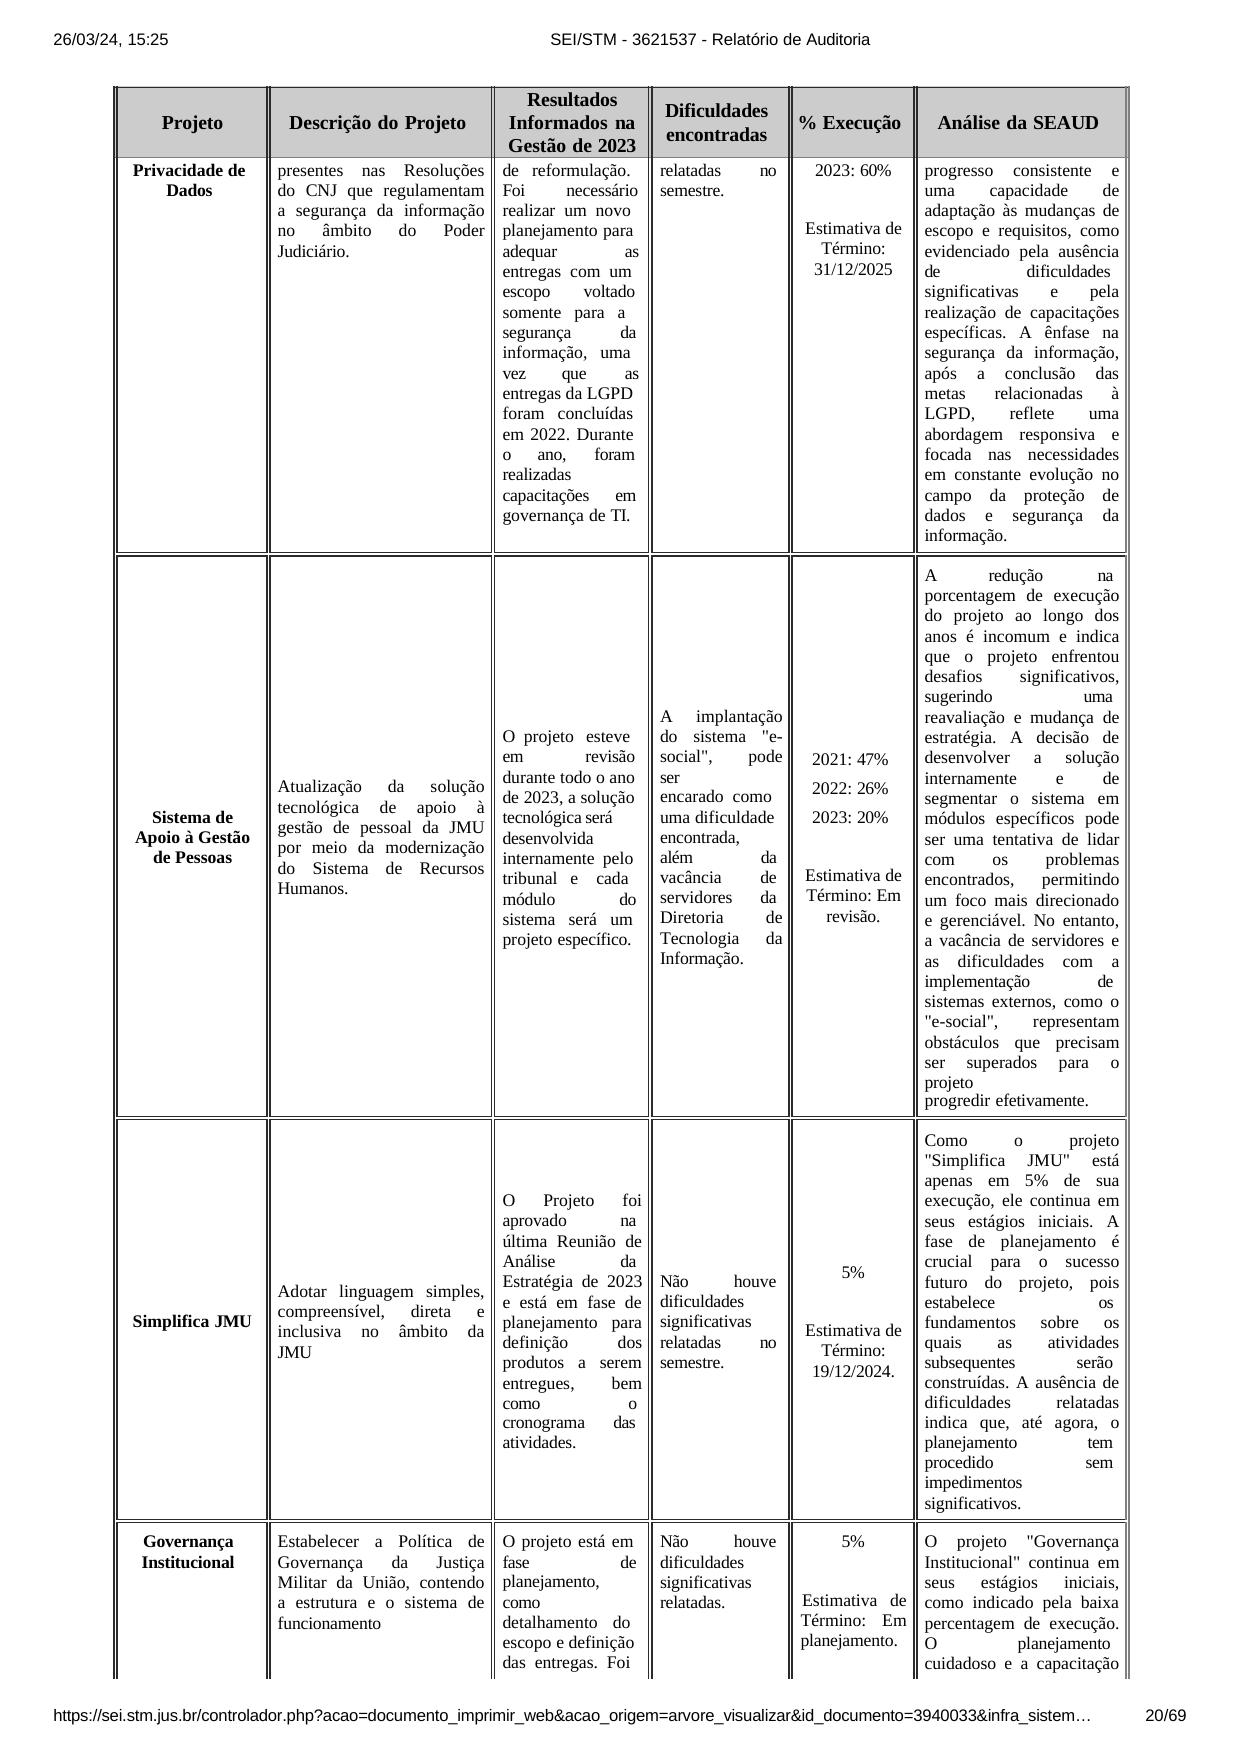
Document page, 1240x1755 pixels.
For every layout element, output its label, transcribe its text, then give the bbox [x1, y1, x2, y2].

table_cell Simplifica JMU [118, 1120, 266, 1519]
table_cell 5% Estimativa de Término: 19/12/2024. [793, 1120, 913, 1519]
table_cell Não houve dificuldades significativas relatadas no semestre. [653, 1120, 788, 1519]
table_cell Sistema de Apoio à Gestão de Pessoas [118, 557, 266, 1116]
table_cell de reformulação. Foi necessário realizar um novo planejamento para adequar as entregas com um escopo voltado somente para a segurança da informação, uma vez que as entregas da LGPD foram concluídas em 2022. Durante o ano, foram realizadas capacitações em governança de TI. [495, 158, 648, 552]
table_cell 2021: 47% 2022: 26% 2023: 20% Estimativa de Término: Em revisão. [793, 557, 913, 1116]
table_header Dificuldades encontradas [653, 88, 788, 157]
table_cell presentes nas Resoluções do CNJ que regulamentam a segurança da informação no âmbito do Poder Judiciário. [271, 158, 491, 552]
table_cell Atualização da solução tecnológica de apoio à gestão de pessoal da JMU por meio da modernização do Sistema de Recursos Humanos. [271, 557, 491, 1116]
table_cell Como o projeto "Simplifica JMU" está apenas em 5% de sua execução, ele continua em seus estágios iniciais. A fase de planejamento é crucial para o sucesso futuro do projeto, pois estabelece os fundamentos sobre os quais as atividades subsequentes serão construídas. A ausência de dificuldades relatadas indica que, até agora, o planejamento tem procedido sem impedimentos significativos. [918, 1120, 1125, 1519]
table_cell O projeto está em fase de planejamento, como detalhamento do escopo e definição das entregas. Foi [495, 1523, 648, 1679]
table_cell O Projeto foi aprovado na última Reunião de Análise da Estratégia de 2023 e está em fase de planejamento para definição dos produtos a serem entregues, bem como o cronograma das atividades. [495, 1120, 648, 1519]
table_cell O projeto esteve em revisão durante todo o ano de 2023, a solução tecnológica será desenvolvida internamente pelo tribunal e cada módulo do sistema será um projeto específico. [495, 557, 648, 1116]
table_cell Governança Institucional [118, 1523, 266, 1679]
table_header Descrição do Projeto [271, 88, 491, 157]
table_header Análise da SEAUD [918, 88, 1125, 157]
table_cell relatadas no semestre. [653, 158, 788, 552]
table_cell Não houve dificuldades significativas relatadas. [653, 1523, 788, 1679]
table_cell 2023: 60% Estimativa de Término: 31/12/2025 [793, 158, 913, 552]
table_cell Adotar linguagem simples, compreensível, direta e inclusiva no âmbito da JMU [271, 1120, 491, 1519]
table_cell Privacidade de Dados [118, 158, 266, 552]
table_cell progresso consistente e uma capacidade de adaptação às mudanças de escopo e requisitos, como evidenciado pela ausência de dificuldades significativas e pela realização de capacitações específicas. A ênfase na segurança da informação, após a conclusão das metas relacionadas à LGPD, reflete uma abordagem responsiva e focada nas necessidades em constante evolução no campo da proteção de dados e segurança da informação. [918, 158, 1125, 552]
table_header Projeto [118, 88, 266, 157]
table_header % Execução [793, 88, 913, 157]
table_cell 5% Estimativa de Término: Em planejamento. [793, 1523, 913, 1679]
table_header Resultados Informados na Gestão de 2023 [495, 88, 648, 157]
table_cell A implantação do sistema "e- social", pode ser encarado como uma dificuldade encontrada, além da vacância de servidores da Diretoria de Tecnologia da Informação. [653, 557, 788, 1116]
table_cell Estabelecer a Política de Governança da Justiça Militar da União, contendo a estrutura e o sistema de funcionamento [271, 1523, 491, 1679]
table_cell A redução na porcentagem de execução do projeto ao longo dos anos é incomum e indica que o projeto enfrentou desafios significativos, sugerindo uma reavaliação e mudança de estratégia. A decisão de desenvolver a solução internamente e de segmentar o sistema em módulos específicos pode ser uma tentativa de lidar com os problemas encontrados, permitindo um foco mais direcionado e gerenciável. No entanto, a vacância de servidores e as dificuldades com a implementação de sistemas externos, como o "e-social", representam obstáculos que precisam ser superados para o projeto progredir efetivamente. [918, 557, 1125, 1116]
table_cell O projeto "Governança Institucional" continua em seus estágios iniciais, como indicado pela baixa percentagem de execução. O planejamento cuidadoso e a capacitação [918, 1523, 1125, 1679]
